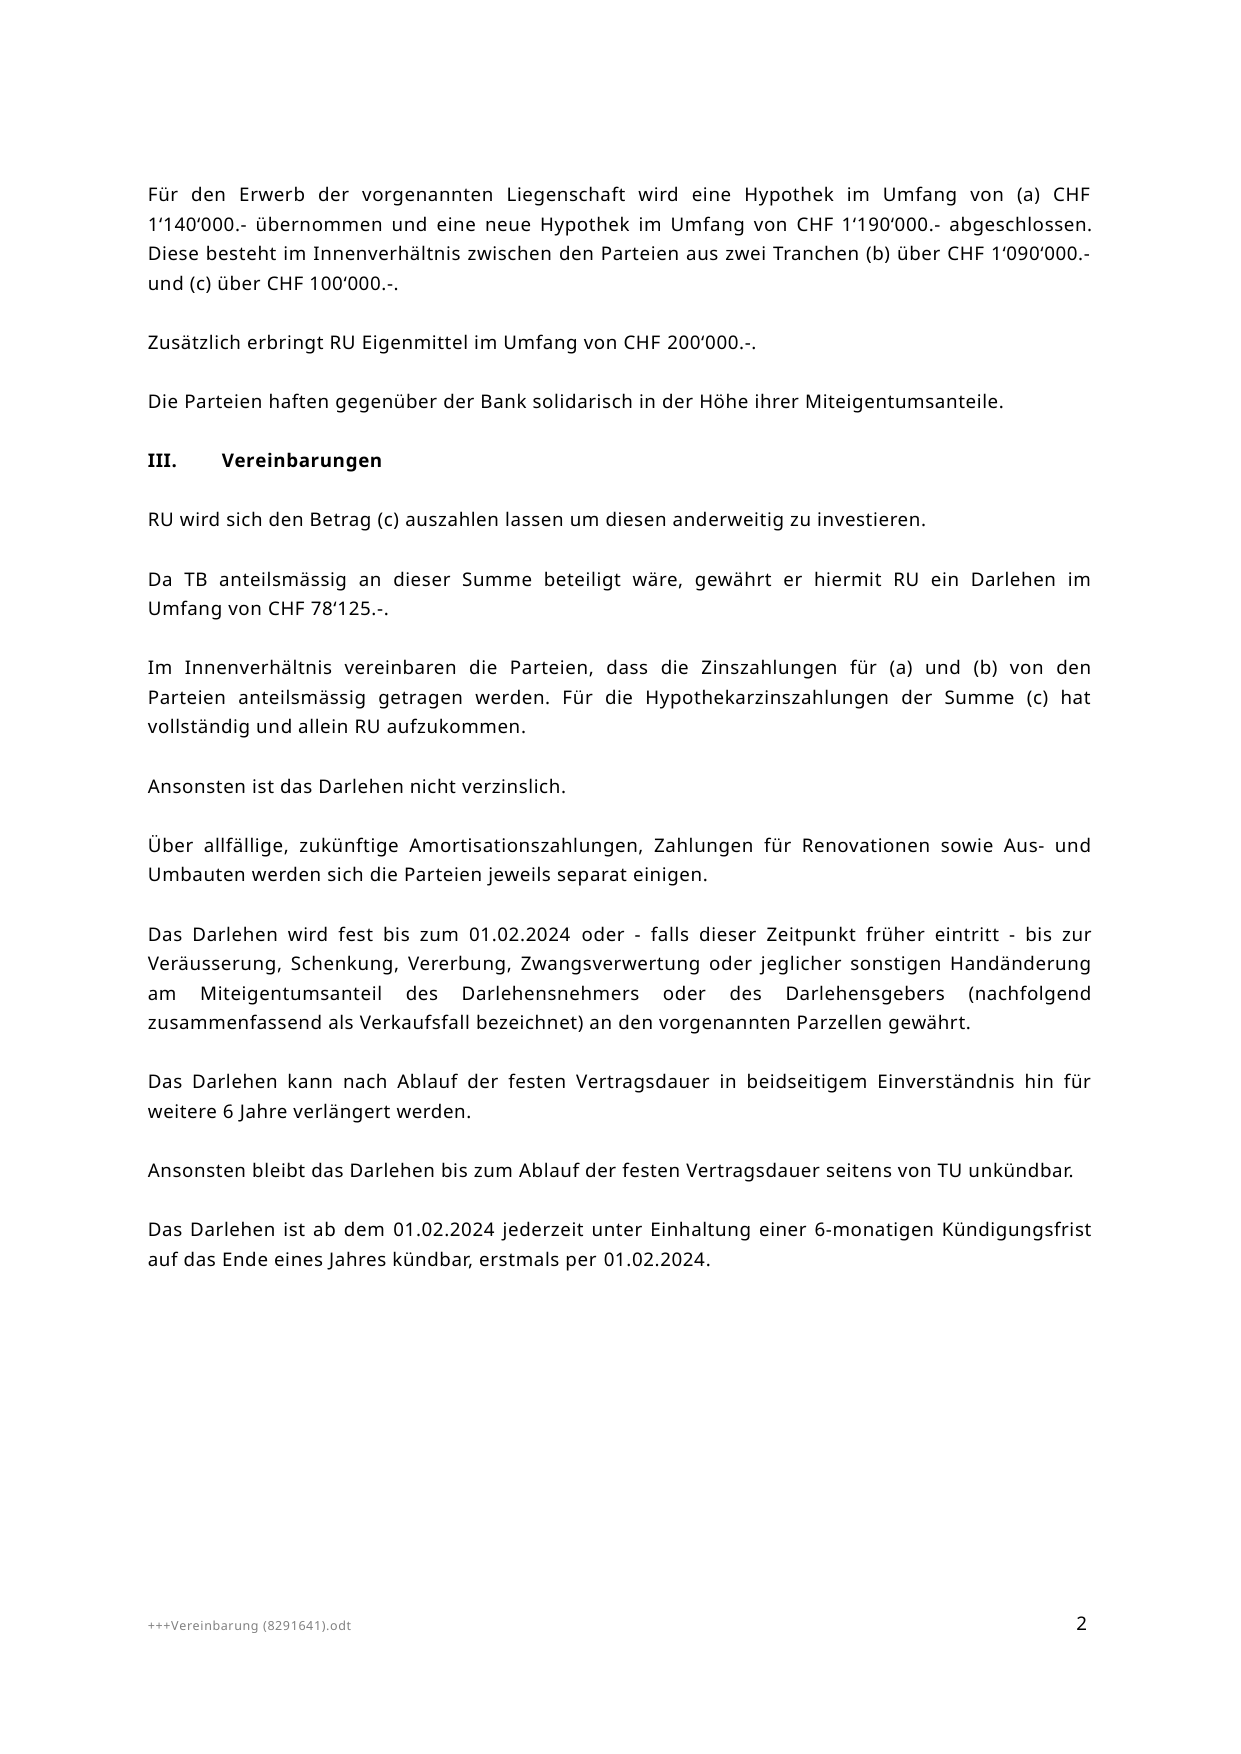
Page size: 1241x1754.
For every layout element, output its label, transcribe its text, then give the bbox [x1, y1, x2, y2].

subtitle Das Darlehen ist ab dem 01.02.2024 jederzeit unter Einhaltung einer 6-monatigen Kündigungsfrist auf das Ende eines Jahres kündbar, erstmals per 01.02.2024. [148, 1213, 1092, 1272]
subtitle Ansonsten ist das Darlehen nicht verzinslich. [148, 769, 1092, 798]
subtitle Im Innenverhältnis vereinbaren die Parteien, dass die Zinszahlungen für (a) und (b) von den Parteien anteilsmässig getragen werden. Für die Hypothekarzinszahlungen der Summe (c) hat vollständig und allein RU aufzukommen. [148, 651, 1092, 739]
subtitle RU wird sich den Betrag (c) auszahlen lassen um diesen anderweitig zu investieren. [148, 503, 1092, 532]
subtitle Die Parteien haften gegenüber der Bank solidarisch in der Höhe ihrer Miteigentumsanteile. [148, 384, 1092, 414]
subtitle Ansonsten bleibt das Darlehen bis zum Ablauf der festen Vertragsdauer seitens von TU unkündbar. [148, 1153, 1092, 1183]
subtitle Für den Erwerb der vorgenannten Liegenschaft wird eine Hypothek im Umfang von (a) CHF 1‘140‘000.- übernommen und eine neue Hypothek im Umfang von CHF 1‘190‘000.- abgeschlossen. Diese besteht im Innenverhältnis zwischen den Parteien aus zwei Tranchen (b) über CHF 1‘090‘000.- und (c) über CHF 100‘000.-. [148, 177, 1092, 296]
subtitle Das Darlehen kann nach Ablauf der festen Vertragsdauer in beidseitigem Einverständnis hin für weitere 6 Jahre verlängert werden. [148, 1065, 1092, 1124]
subtitle Zusätzlich erbringt RU Eigenmittel im Umfang von CHF 200‘000.-. [148, 325, 1092, 355]
subtitle Über allfällige, zukünftige Amortisationszahlungen, Zahlungen für Renovationen sowie Aus- und Umbauten werden sich die Parteien jeweils separat einigen. [148, 828, 1092, 887]
list Vereinbarungen [148, 443, 1092, 473]
subtitle Das Darlehen wird fest bis zum 01.02.2024 oder - falls dieser Zeitpunkt früher eintritt - bis zur Veräusserung, Schenkung, Vererbung, Zwangsverwertung oder jeglicher sonstigen Handänderung am Miteigentumsanteil des Darlehensnehmers oder des Darlehensgebers (nachfolgend zusammenfassend als Verkaufsfall bezeichnet) an den vorgenannten Parzellen gewährt. [148, 917, 1092, 1035]
subtitle Da TB anteilsmässig an dieser Summe beteiligt wäre, gewährt er hiermit RU ein Darlehen im Umfang von CHF 78‘125.-. [148, 562, 1092, 621]
